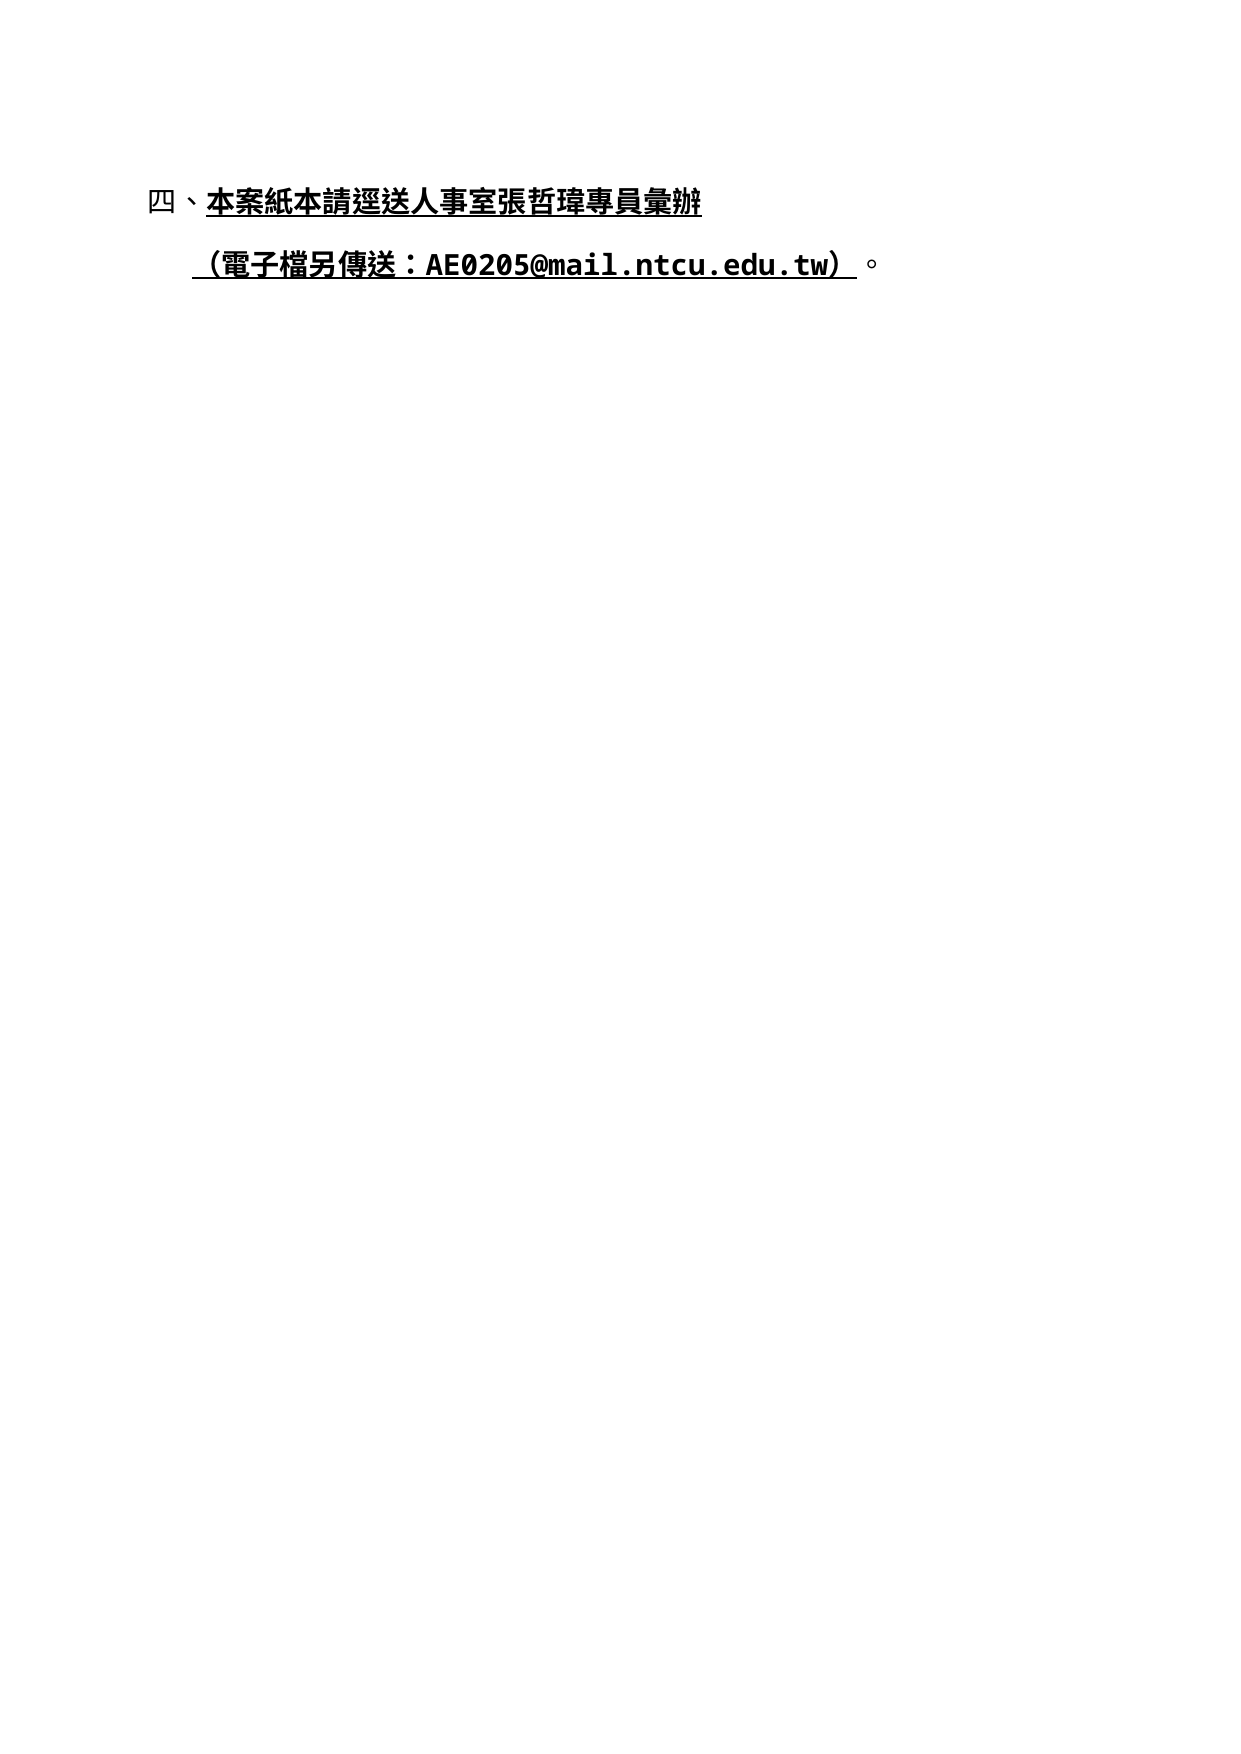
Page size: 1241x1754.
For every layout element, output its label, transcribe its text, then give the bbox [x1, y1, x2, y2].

text （電子檔另傳送：AE0205@mail.ntcu.edu.tw）。 [148, 221, 1152, 283]
text 四、本案紙本請逕送人事室張哲瑋專員彙辦 [148, 158, 1152, 221]
